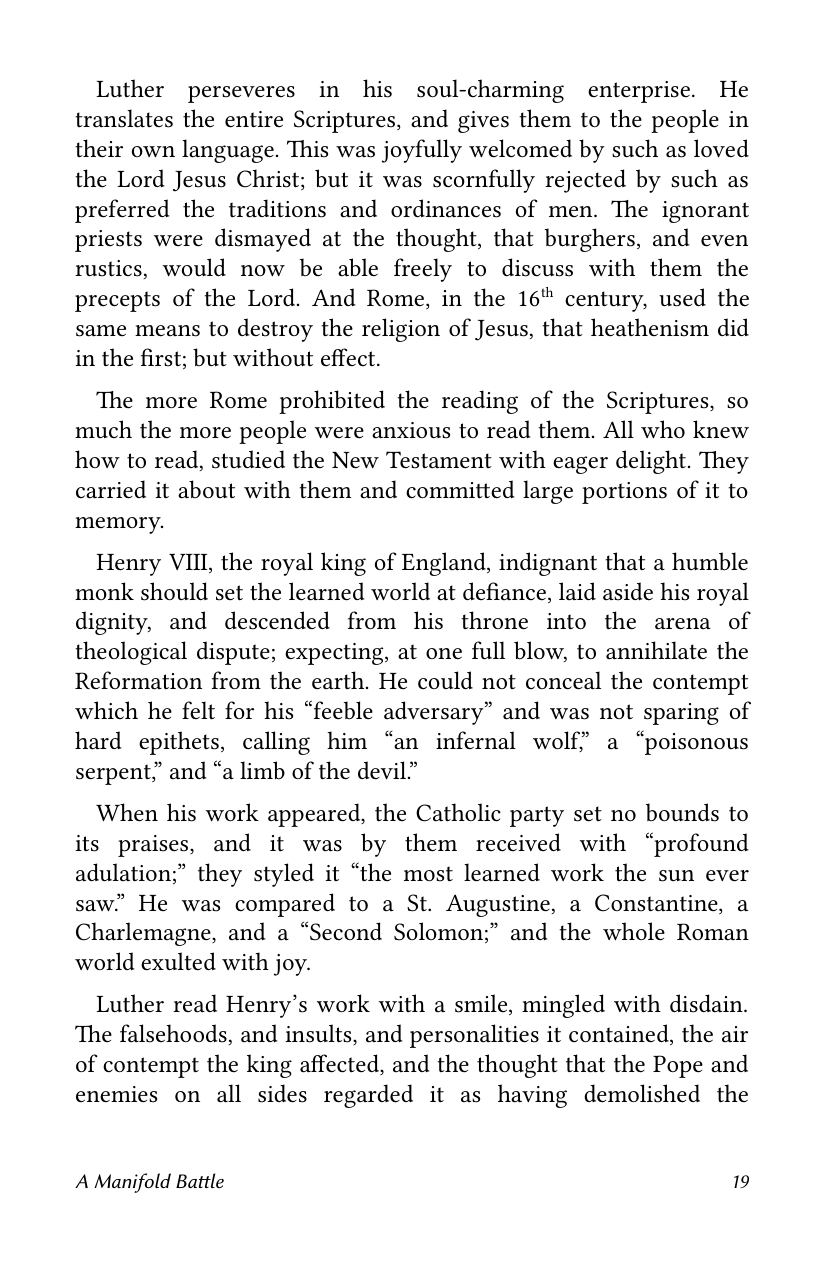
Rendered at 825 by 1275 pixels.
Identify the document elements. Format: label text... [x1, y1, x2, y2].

text Luther read Henry’s work with a smile, mingled with disdain. The falsehoods, and insults, and personalities it contained, the air of contempt the king affected, and the thought that the Pope and enemies on all sides regarded it as having demolished the [75, 990, 750, 1108]
text When his work appeared, the Catholic party set no bounds to its praises, and it was by them received with “profound adulation;” they styled it “the most learned work the sun ever saw.” He was compared to a St. Augustine, a Constantine, a Charlemagne, and a “Second Solomon;” and the whole Roman world exulted with joy. [75, 799, 750, 977]
text Henry VIII, the royal king of England, indignant that a humble monk should set the learned world at defiance, laid aside his royal dignity, and descended from his throne into the arena of theological dispute; expecting, at one full blow, to annihilate the Reformation from the earth. He could not conceal the contempt which he felt for his “feeble adversary” and was not sparing of hard epithets, calling him “an infernal wolf,” a “poisonous serpent,” and “a limb of the devil.” [75, 548, 750, 785]
text The more Rome prohibited the reading of the Scriptures, so much the more people were anxious to read them. All who knew how to read, studied the New Testament with eager delight. They carried it about with them and committed large portions of it to memory. [75, 386, 750, 534]
text Luther perseveres in his soul-charming enterprise. He translates the entire Scriptures, and gives them to the people in their own language. This was joyfully welcomed by such as loved the Lord Jesus Christ; but it was scornfully rejected by such as preferred the traditions and ordinances of men. The ignorant priests were dismayed at the thought, that burghers, and even rustics, would now be able freely to discuss with them the precepts of the Lord. And Rome, in the 16th century, used the same means to destroy the religion of Jesus, that heathenism did in the first; but without effect. [75, 75, 750, 373]
